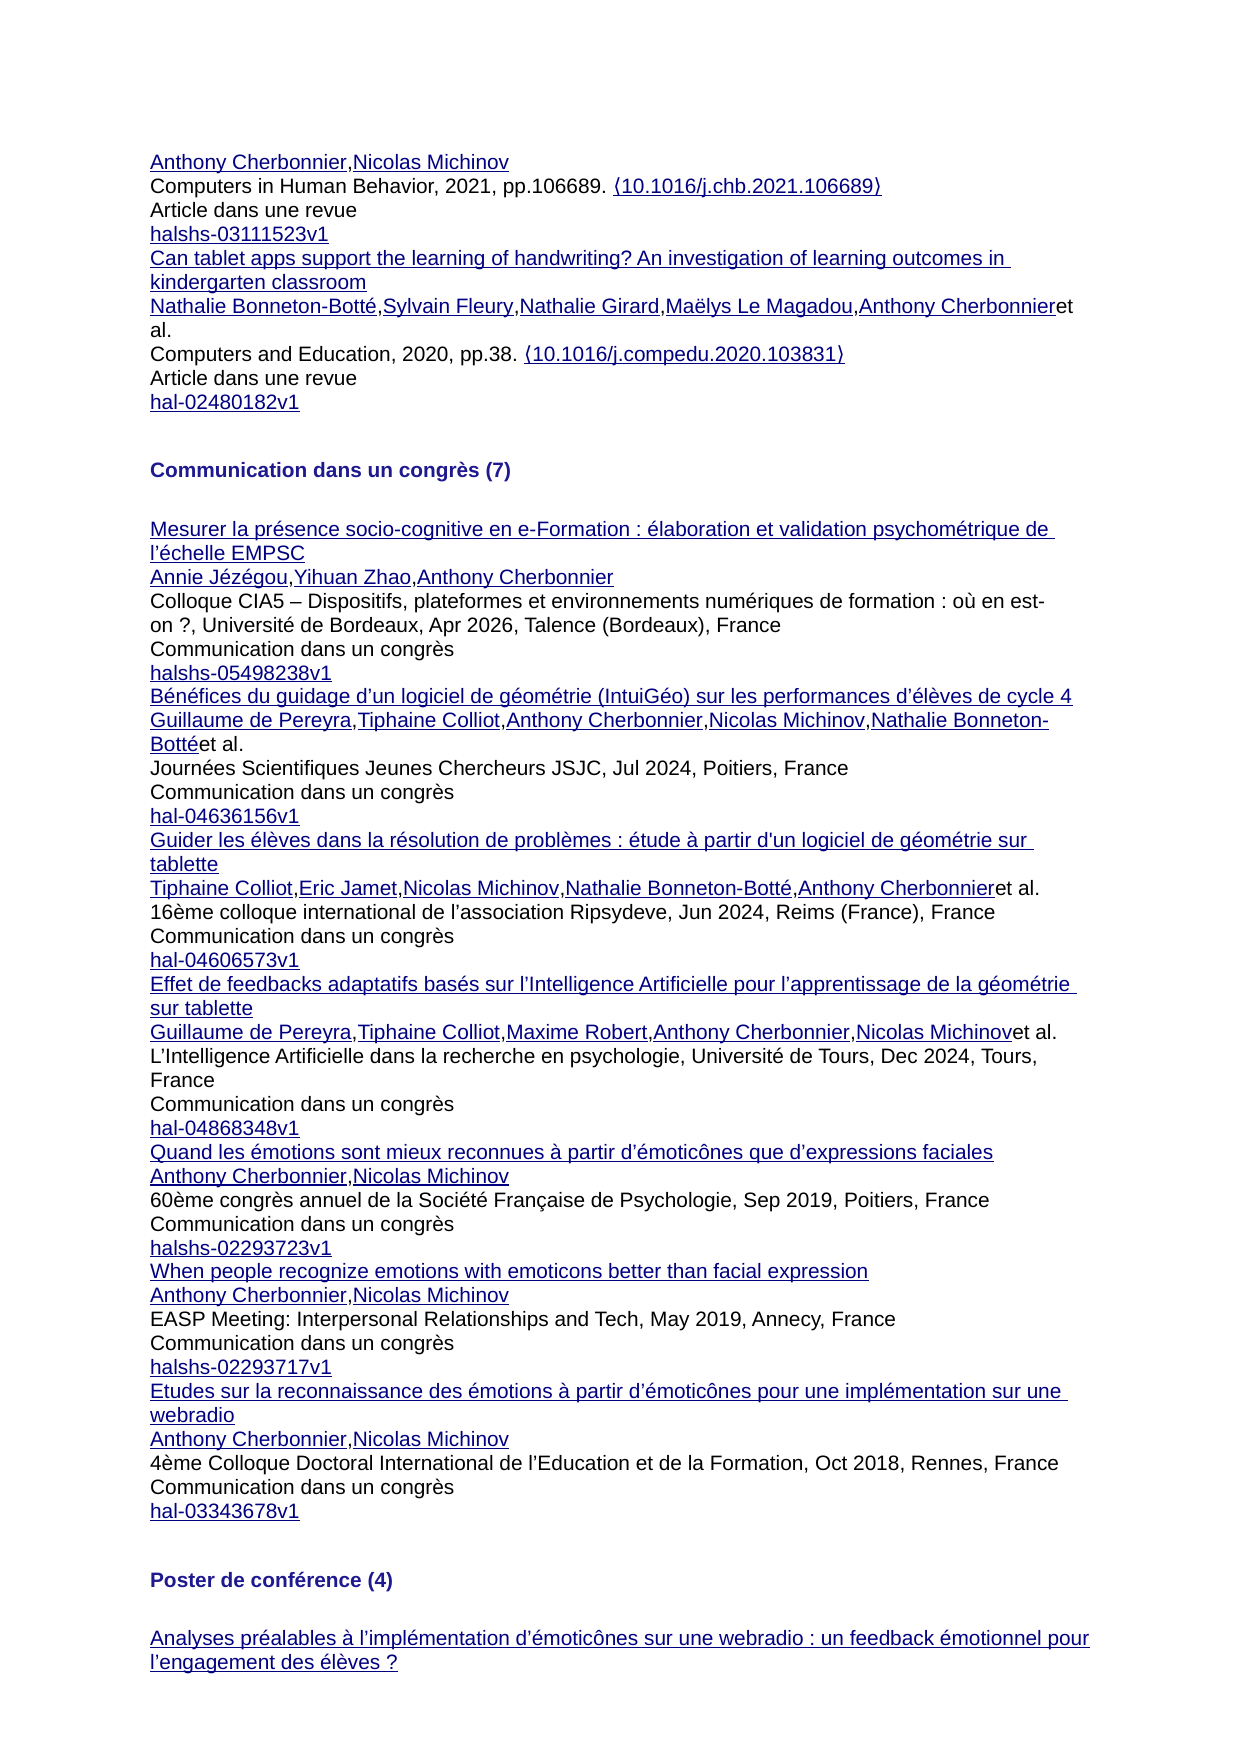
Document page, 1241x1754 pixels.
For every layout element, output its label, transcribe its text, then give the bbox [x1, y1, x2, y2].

table_cell When people recognize emotions with emoticons better than facial expression Anthony Cherbonnier,Nicolas Michinov EASP Meeting: Interpersonal Relationships and Tech, May 2019, Annecy, France Communication dans un congrès halshs-02293717v1 [150, 1259, 1090, 1379]
table_header l’engagement des élèves ? [150, 1648, 1090, 1674]
table_header Mesurer la présence socio-cognitive en e-Formation : élaboration et validation psychométrique de l’échelle EMPSC Annie Jézégou,Yihuan Zhao,Anthony Cherbonnier Colloque CIA5 – Dispositifs, plateformes et environnements numériques de formation : où en est-on ?, Université de Bordeaux, Apr 2026, Talence (Bordeaux), France Communication dans un congrès halshs-05498238v1 [150, 517, 1090, 684]
subtitle Poster de conférence (4) [150, 1568, 1090, 1592]
table_cell Quand les émotions sont mieux reconnues à partir d’émoticônes que d’expressions faciales Anthony Cherbonnier,Nicolas Michinov 60ème congrès annuel de la Société Française de Psychologie, Sep 2019, Poitiers, France Communication dans un congrès halshs-02293723v1 [150, 1140, 1090, 1259]
table_cell Can tablet apps support the learning of handwriting? An investigation of learning outcomes in kindergarten classroom Nathalie Bonneton-Botté,Sylvain Fleury,Nathalie Girard,Maëlys Le Magadou,Anthony Cherbonnieret al. Computers and Education, 2020, pp.38. ⟨10.1016/j.compedu.2020.103831⟩ Article dans une revue hal-02480182v1 [150, 246, 1090, 413]
table_cell Bénéfices du guidage d’un logiciel de géométrie (IntuiGéo) sur les performances d’élèves de cycle 4 Guillaume de Pereyra,Tiphaine Colliot,Anthony Cherbonnier,Nicolas Michinov,Nathalie Bonneton-Bottéet al. Journées Scientifiques Jeunes Chercheurs JSJC, Jul 2024, Poitiers, France Communication dans un congrès hal-04636156v1 [150, 684, 1090, 828]
table_header Analyses préalables à l’implémentation d’émoticônes sur une webradio : un feedback émotionnel pour [150, 1626, 1090, 1647]
table_cell Guider les élèves dans la résolution de problèmes : étude à partir d'un logiciel de géométrie sur tablette Tiphaine Colliot,Eric Jamet,Nicolas Michinov,Nathalie Bonneton-Botté,Anthony Cherbonnieret al. 16ème colloque international de l’association Ripsydeve, Jun 2024, Reims (France), France Communication dans un congrès hal-04606573v1 [150, 828, 1090, 972]
table_cell Etudes sur la reconnaissance des émotions à partir d’émoticônes pour une implémentation sur une webradio Anthony Cherbonnier,Nicolas Michinov 4ème Colloque Doctoral International de l’Education et de la Formation, Oct 2018, Rennes, France Communication dans un congrès hal-03343678v1 [150, 1379, 1090, 1523]
subtitle Communication dans un congrès (7) [150, 458, 1090, 482]
table_cell Effet de feedbacks adaptatifs basés sur l’Intelligence Artificielle pour l’apprentissage de la géométrie sur tablette Guillaume de Pereyra,Tiphaine Colliot,Maxime Robert,Anthony Cherbonnier,Nicolas Michinovet al. L’Intelligence Artificielle dans la recherche en psychologie, Université de Tours, Dec 2024, Tours, France Communication dans un congrès hal-04868348v1 [150, 972, 1090, 1139]
table_cell Anthony Cherbonnier,Nicolas Michinov Computers in Human Behavior, 2021, pp.106689. ⟨10.1016/j.chb.2021.106689⟩ Article dans une revue halshs-03111523v1 [150, 150, 1090, 246]
